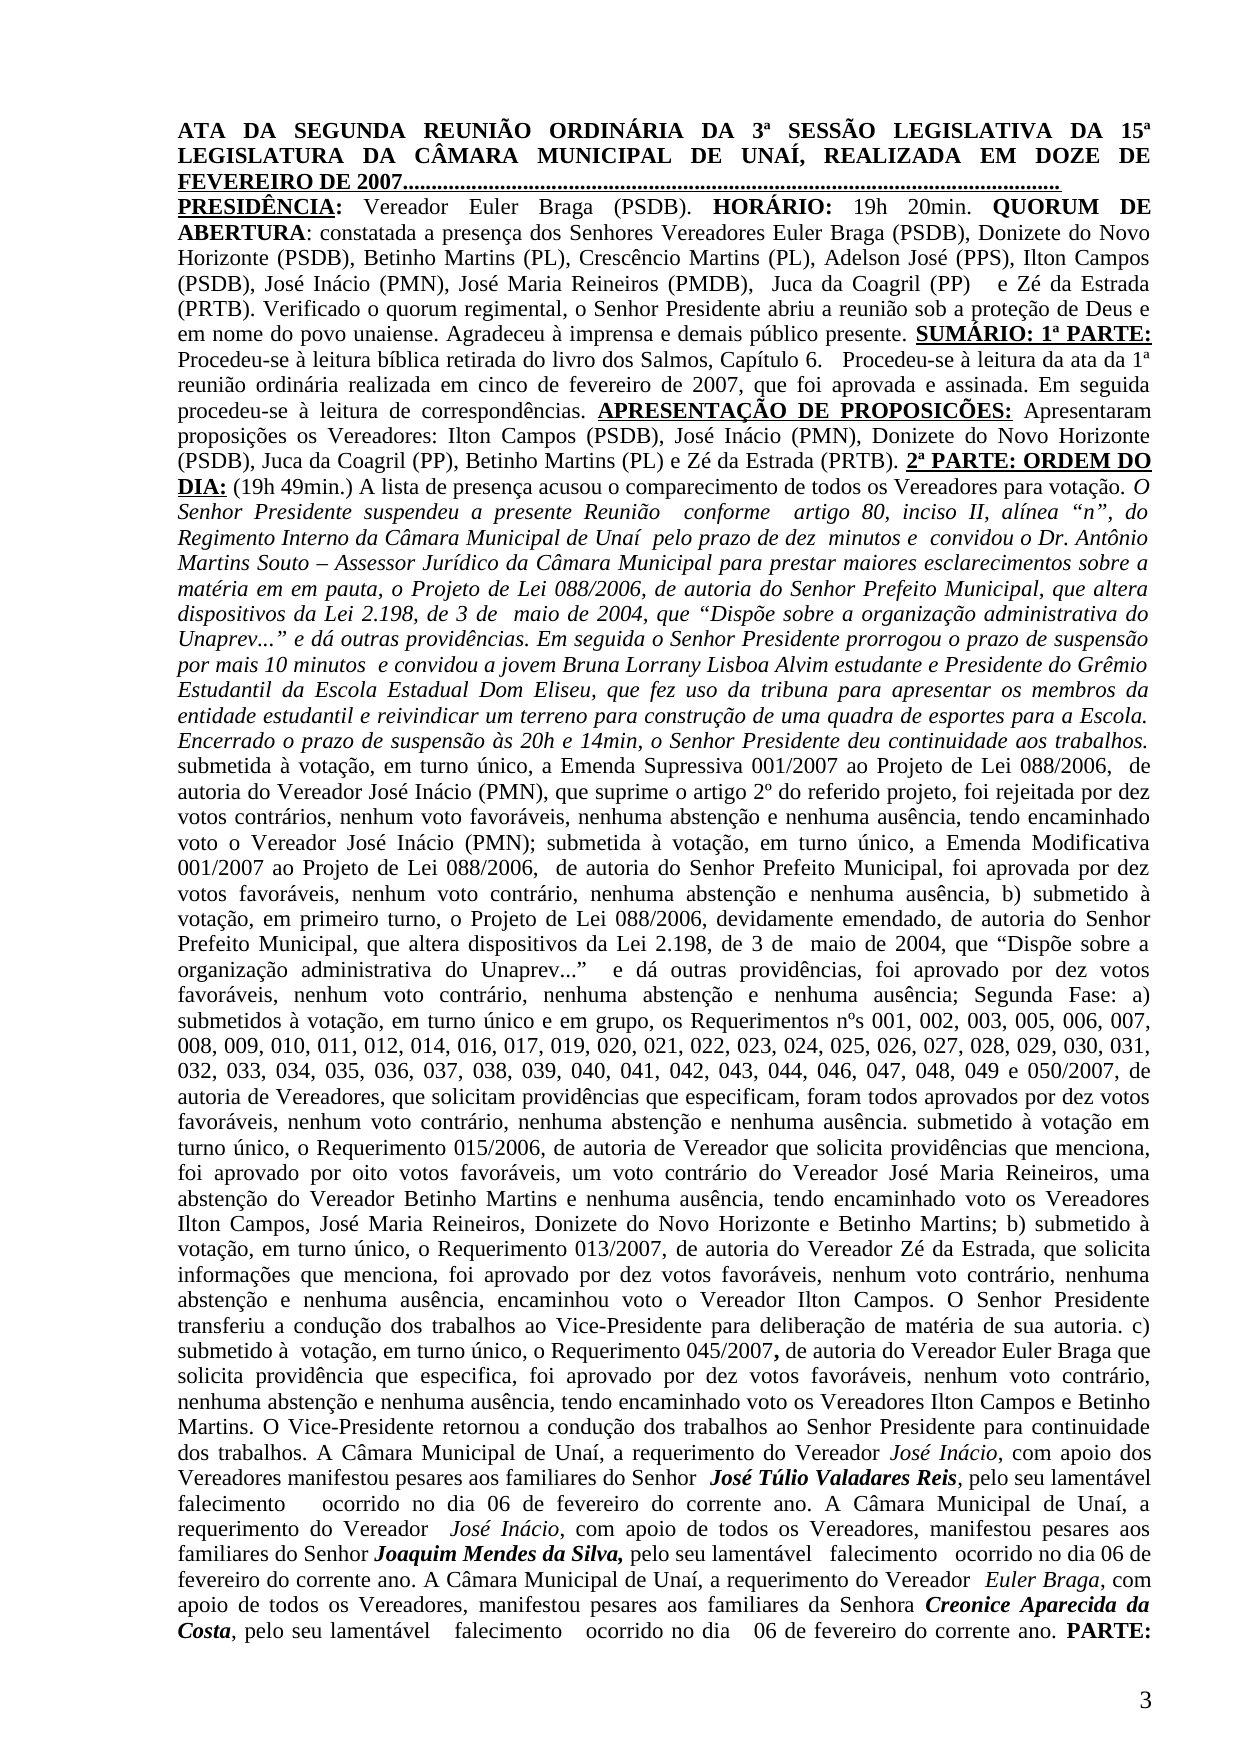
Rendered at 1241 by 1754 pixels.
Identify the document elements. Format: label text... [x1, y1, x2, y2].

text PRESIDÊNCIA: Vereador Euler Braga (PSDB). HORÁRIO: 19h 20min. QUORUM DE ABERTURA: constatada a presença dos Senhores Vereadores Euler Braga (PSDB), Donizete do Novo Horizonte (PSDB), Betinho Martins (PL), Crescêncio Martins (PL), Adelson José (PPS), Ilton Campos (PSDB), José Inácio (PMN), José Maria Reineiros (PMDB), Juca da Coagril (PP) e Zé da Estrada (PRTB). Verificado o quorum regimental, o Senhor Presidente abriu a reunião sob a proteção de Deus e em nome do povo unaiense. Agradeceu à imprensa e demais público presente. SUMÁRIO: 1ª PARTE: Procedeu-se à leitura bíblica retirada do livro dos Salmos, Capítulo 6. Procedeu-se à leitura da ata da 1ª reunião ordinária realizada em cinco de fevereiro de 2007, que foi aprovada e assinada. Em seguida procedeu-se à leitura de correspondências. APRESENTAÇÃO DE PROPOSICÕES: Apresentaram proposições os Vereadores: Ilton Campos (PSDB), José Inácio (PMN), Donizete do Novo Horizonte (PSDB), Juca da Coagril (PP), Betinho Martins (PL) e Zé da Estrada (PRTB). 2ª PARTE: ORDEM DO DIA: (19h 49min.) A lista de presença acusou o comparecimento de todos os Vereadores para votação. O Senhor Presidente suspendeu a presente Reunião conforme artigo 80, inciso II, alínea “n”, do Regimento Interno da Câmara Municipal de Unaí pelo prazo de dez minutos e convidou o Dr. Antônio Martins Souto – Assessor Jurídico da Câmara Municipal para prestar maiores esclarecimentos sobre a matéria em em pauta, o Projeto de Lei 088/2006, de autoria do Senhor Prefeito Municipal, que altera dispositivos da Lei 2.198, de 3 de maio de 2004, que “Dispõe sobre a organização administrativa do Unaprev...” e dá outras providências. Em seguida o Senhor Presidente prorrogou o prazo de suspensão por mais 10 minutos e convidou a jovem Bruna Lorrany Lisboa Alvim estudante e Presidente do Grêmio Estudantil da Escola Estadual Dom Eliseu, que fez uso da tribuna para apresentar os membros da entidade estudantil e reivindicar um terreno para construção de uma quadra de esportes para a Escola. Encerrado o prazo de suspensão às 20h e 14min, o Senhor Presidente deu continuidade aos trabalhos. submetida à votação, em turno único, a Emenda Supressiva 001/2007 ao Projeto de Lei 088/2006, de autoria do Vereador José Inácio (PMN), que suprime o artigo 2º do referido projeto, foi rejeitada por dez votos contrários, nenhum voto favoráveis, nenhuma abstenção e nenhuma ausência, tendo encaminhado voto o Vereador José Inácio (PMN); submetida à votação, em turno único, a Emenda Modificativa 001/2007 ao Projeto de Lei 088/2006, de autoria do Senhor Prefeito Municipal, foi aprovada por dez votos favoráveis, nenhum voto contrário, nenhuma abstenção e nenhuma ausência, b) submetido à votação, em primeiro turno, o Projeto de Lei 088/2006, devidamente emendado, de autoria do Senhor Prefeito Municipal, que altera dispositivos da Lei 2.198, de 3 de maio de 2004, que “Dispõe sobre a organização administrativa do Unaprev...” e dá outras providências, foi aprovado por dez votos favoráveis, nenhum voto contrário, nenhuma abstenção e nenhuma ausência; Segunda Fase: a) submetidos à votação, em turno único e em grupo, os Requerimentos nºs 001, 002, 003, 005, 006, 007, 008, 009, 010, 011, 012, 014, 016, 017, 019, 020, 021, 022, 023, 024, 025, 026, 027, 028, 029, 030, 031, 032, 033, 034, 035, 036, 037, 038, 039, 040, 041, 042, 043, 044, 046, 047, 048, 049 e 050/2007, de autoria de Vereadores, que solicitam providências que especificam, foram todos aprovados por dez votos favoráveis, nenhum voto contrário, nenhuma abstenção e nenhuma ausência. submetido à votação em turno único, o Requerimento 015/2006, de autoria de Vereador que solicita providências que menciona, foi aprovado por oito votos favoráveis, um voto contrário do Vereador José Maria Reineiros, uma abstenção do Vereador Betinho Martins e nenhuma ausência, tendo encaminhado voto os Vereadores Ilton Campos, José Maria Reineiros, Donizete do Novo Horizonte e Betinho Martins; b) submetido à votação, em turno único, o Requerimento 013/2007, de autoria do Vereador Zé da Estrada, que solicita informações que menciona, foi aprovado por dez votos favoráveis, nenhum voto contrário, nenhuma abstenção e nenhuma ausência, encaminhou voto o Vereador Ilton Campos. O Senhor Presidente transferiu a condução dos trabalhos ao Vice-Presidente para deliberação de matéria de sua autoria. c) submetido à votação, em turno único, o Requerimento 045/2007, de autoria do Vereador Euler Braga que solicita providência que especifica, foi aprovado por dez votos favoráveis, nenhum voto contrário, nenhuma abstenção e nenhuma ausência, tendo encaminhado voto os Vereadores Ilton Campos e Betinho Martins. O Vice-Presidente retornou a condução dos trabalhos ao Senhor Presidente para continuidade dos trabalhos. A Câmara Municipal de Unaí, a requerimento do Vereador José Inácio, com apoio dos Vereadores manifestou pesares aos familiares do Senhor José Túlio Valadares Reis, pelo seu lamentável falecimento ocorrido no dia 06 de fevereiro do corrente ano. A Câmara Municipal de Unaí, a requerimento do Vereador José Inácio, com apoio de todos os Vereadores, manifestou pesares aos familiares do Senhor Joaquim Mendes da Silva, pelo seu lamentável falecimento ocorrido no dia 06 de fevereiro do corrente ano. A Câmara Municipal de Unaí, a requerimento do Vereador Euler Braga, com apoio de todos os Vereadores, manifestou pesares aos familiares da Senhora Creonice Aparecida da Costa, pelo seu lamentável falecimento ocorrido no dia 06 de fevereiro do corrente ano. PARTE: [177, 194, 1152, 1643]
text ATA DA SEGUNDA REUNIÃO ORDINÁRIA DA 3ª SESSÃO LEGISLATIVA DA 15ª LEGISLATURA DA CÂMARA MUNICIPAL DE UNAÍ, REALIZADA EM DOZE DE FEVEREIRO DE 2007................................................................................................................... [177, 118, 1152, 194]
